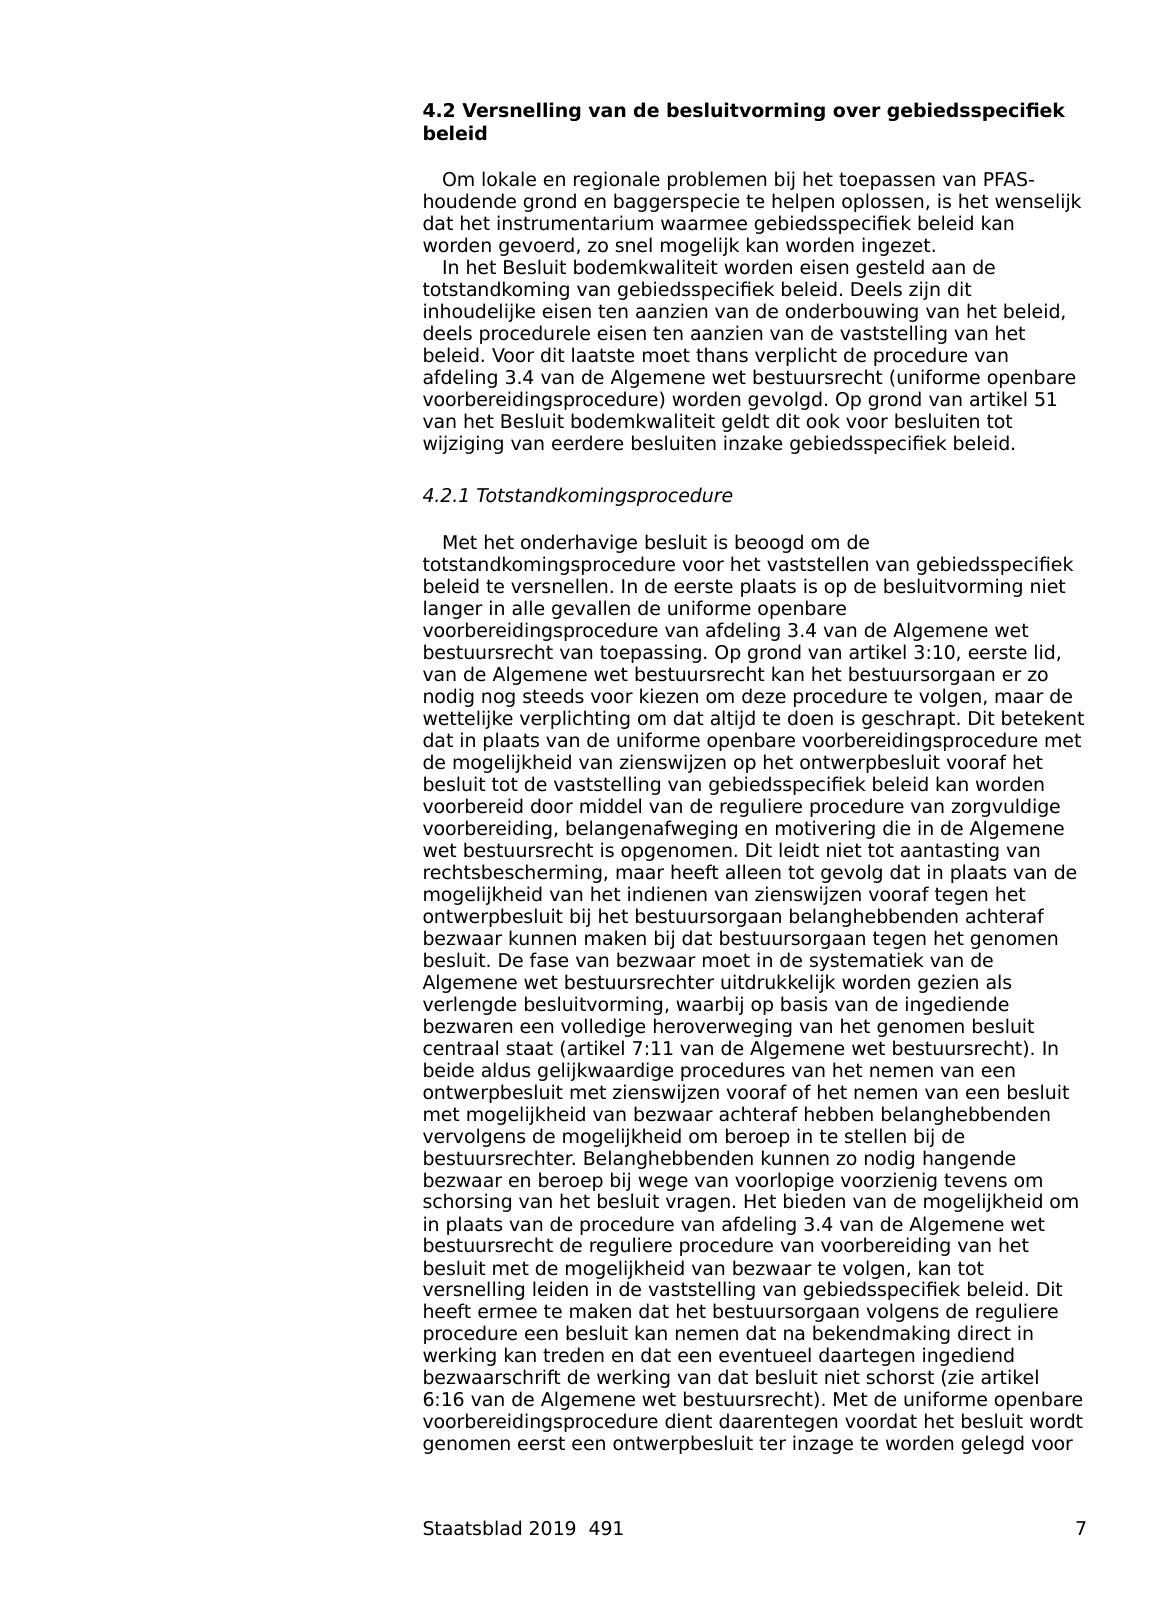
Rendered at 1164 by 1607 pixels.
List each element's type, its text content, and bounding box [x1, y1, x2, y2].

subtitle 4.2 Versnelling van de besluitvorming over gebiedsspecifiek beleid [422, 100, 1087, 144]
text Om lokale en regionale problemen bij het toepassen van PFAS-houdende grond en baggerspecie te helpen oplossen, is het wenselijk dat het instrumentarium waarmee gebiedsspecifiek beleid kan worden gevoerd, zo snel mogelijk kan worden ingezet. [422, 169, 1087, 257]
subtitle 4.2.1 Totstandkomingsprocedure [422, 485, 1087, 507]
text Met het onderhavige besluit is beoogd om de totstandkomingsprocedure voor het vaststellen van gebiedsspecifiek beleid te versnellen. In de eerste plaats is op de besluitvorming niet langer in alle gevallen de uniforme openbare voorbereidingsprocedure van afdeling 3.4 van de Algemene wet bestuursrecht van toepassing. Op grond van artikel 3:10, eerste lid, van de Algemene wet bestuursrecht kan het bestuursorgaan er zo nodig nog steeds voor kiezen om deze procedure te volgen, maar de wettelijke verplichting om dat altijd te doen is geschrapt. Dit betekent dat in plaats van de uniforme openbare voorbereidingsprocedure met de mogelijkheid van zienswijzen op het ontwerpbesluit vooraf het besluit tot de vaststelling van gebiedsspecifiek beleid kan worden voorbereid door middel van de reguliere procedure van zorgvuldige voorbereiding, belangenafweging en motivering die in de Algemene wet bestuursrecht is opgenomen. Dit leidt niet tot aantasting van rechtsbescherming, maar heeft alleen tot gevolg dat in plaats van de mogelijkheid van het indienen van zienswijzen vooraf tegen het ontwerpbesluit bij het bestuursorgaan belanghebbenden achteraf bezwaar kunnen maken bij dat bestuursorgaan tegen het genomen besluit. De fase van bezwaar moet in de systematiek van de Algemene wet bestuursrechter uitdrukkelijk worden gezien als verlengde besluitvorming, waarbij op basis van de ingediende bezwaren een volledige heroverweging van het genomen besluit centraal staat (artikel 7:11 van de Algemene wet bestuursrecht). In beide aldus gelijkwaardige procedures van het nemen van een ontwerpbesluit met zienswijzen vooraf of het nemen van een besluit met mogelijkheid van bezwaar achteraf hebben belanghebbenden vervolgens de mogelijkheid om beroep in te stellen bij de bestuursrechter. Belanghebbenden kunnen zo nodig hangende bezwaar en beroep bij wege van voorlopige voorzienig tevens om schorsing van het besluit vragen. Het bieden van de mogelijkheid om in plaats van de procedure van afdeling 3.4 van de Algemene wet bestuursrecht de reguliere procedure van voorbereiding van het besluit met de mogelijkheid van bezwaar te volgen, kan tot versnelling leiden in de vaststelling van gebiedsspecifiek beleid. Dit heeft ermee te maken dat het bestuursorgaan volgens de reguliere procedure een besluit kan nemen dat na bekendmaking direct in werking kan treden en dat een eventueel daartegen ingediend bezwaarschrift de werking van dat besluit niet schorst (zie artikel 6:16 van de Algemene wet bestuursrecht). Met de uniforme openbare voorbereidingsprocedure dient daarentegen voordat het besluit wordt genomen eerst een ontwerpbesluit ter inzage te worden gelegd voor [422, 532, 1087, 1455]
text In het Besluit bodemkwaliteit worden eisen gesteld aan de totstandkoming van gebiedsspecifiek beleid. Deels zijn dit inhoudelijke eisen ten aanzien van de onderbouwing van het beleid, deels procedurele eisen ten aanzien van de vaststelling van het beleid. Voor dit laatste moet thans verplicht de procedure van afdeling 3.4 van de Algemene wet bestuursrecht (uniforme openbare voorbereidingsprocedure) worden gevolgd. Op grond van artikel 51 van het Besluit bodemkwaliteit geldt dit ook voor besluiten tot wijziging van eerdere besluiten inzake gebiedsspecifiek beleid. [422, 257, 1087, 455]
